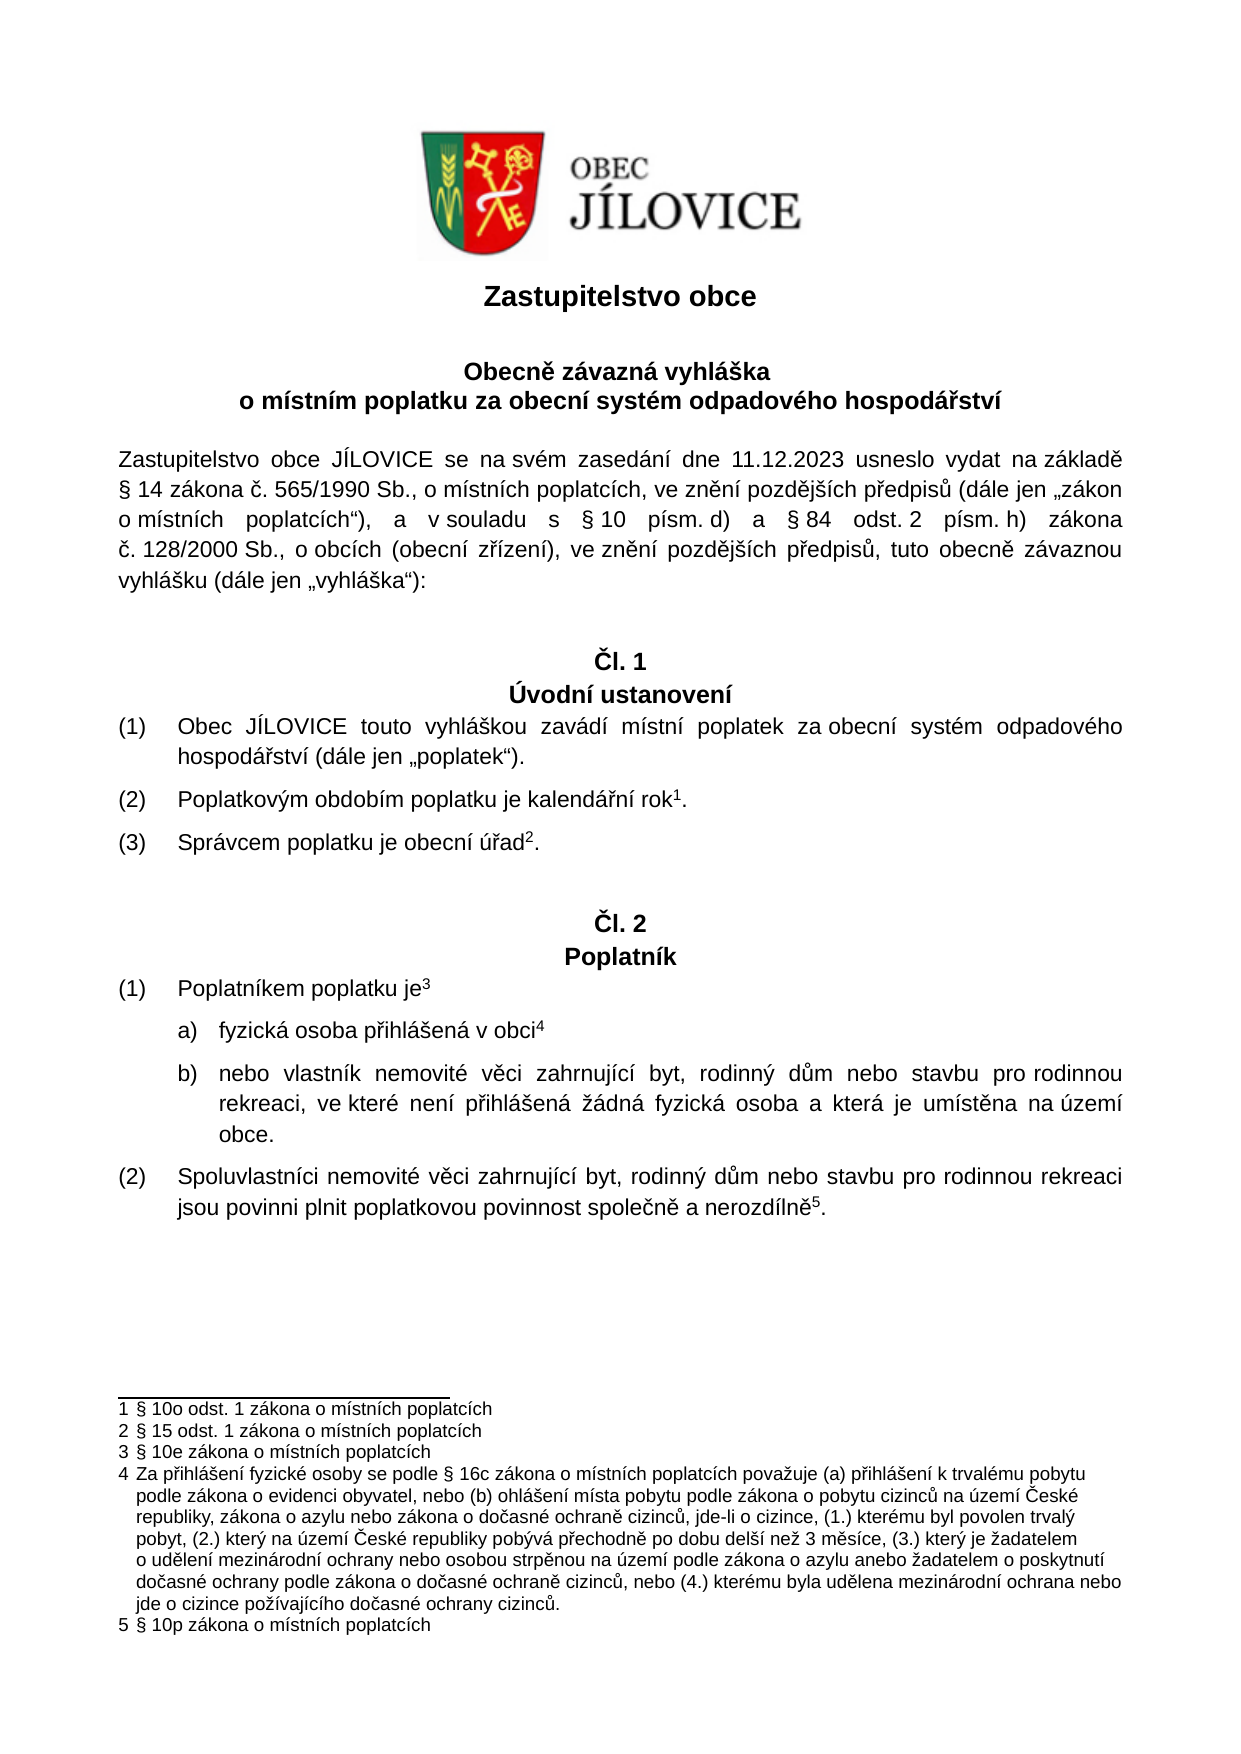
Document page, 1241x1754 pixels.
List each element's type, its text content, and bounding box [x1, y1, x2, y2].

list Poplatníkem poplatku je [118, 975, 1122, 1001]
subtitle Obecně závazná vyhláška o místním poplatku za obecní systém odpadového hospodářství [118, 357, 1122, 414]
list nebo vlastník nemovité věci zahrnující byt, rodinný dům nebo stavbu pro rodinnou rekreaci, ve které není přihlášená žádná fyzická osoba a která je umístěna na území obce. [177, 1060, 1122, 1147]
subtitle Čl. 2 Poplatník [118, 909, 1122, 971]
list Poplatkovým obdobím poplatku je kalendářní rok. [118, 786, 1122, 812]
text Zastupitelstvo obce JÍLOVICE se na svém zasedání dne 11.12.2023 usneslo vydat na základě § 14 zákona č. 565/1990 Sb., o místních poplatcích, ve znění pozdějších předpisů (dále jen „zákon o místních poplatcích“), a v souladu s § 10 písm. d) a § 84 odst. 2 písm. h) zákona č. 128/2000 Sb., o obcích (obecní zřízení), ve znění pozdějších předpisů, tuto obecně závaznou vyhlášku (dále jen „vyhláška“): [118, 446, 1122, 593]
list Obec JÍLOVICE touto vyhláškou zavádí místní poplatek za obecní systém odpadového hospodářství (dále jen „poplatek“). [118, 713, 1122, 769]
list § 10o odst. 1 zákona o místních poplatcích [118, 1398, 1122, 1420]
list Za přihlášení fyzické osoby se podle § 16c zákona o místních poplatcích považuje (a) přihlášení k trvalému pobytu podle zákona o evidenci obyvatel, nebo (b) ohlášení místa pobytu podle zákona o pobytu cizinců na území České republiky, zákona o azylu nebo zákona o dočasné ochraně cizinců, jde-li o cizince, (1.) kterému byl povolen trvalý pobyt, (2.) který na území České republiky pobývá přechodně po dobu delší než 3 měsíce, (3.) který je žadatelem o udělení mezinárodní ochrany nebo osobou strpěnou na území podle zákona o azylu anebo žadatelem o poskytnutí dočasné ochrany podle zákona o dočasné ochraně cizinců, nebo (4.) kterému byla udělena mezinárodní ochrana nebo jde o cizince požívajícího dočasné ochrany cizinců. [118, 1463, 1122, 1614]
text Zastupitelstvo obce [118, 279, 1122, 313]
list Správcem poplatku je obecní úřad. [118, 828, 1122, 855]
list § 10p zákona o místních poplatcích [118, 1614, 1122, 1635]
list fyzická osoba přihlášená v obci [177, 1017, 1122, 1044]
subtitle Čl. 1 Úvodní ustanovení [118, 647, 1122, 709]
list § 10e zákona o místních poplatcích [118, 1441, 1122, 1463]
list § 15 odst. 1 zákona o místních poplatcích [118, 1420, 1122, 1441]
list Spoluvlastníci nemovité věci zahrnující byt, rodinný dům nebo stavbu pro rodinnou rekreaci jsou povinni plnit poplatkovou povinnost společně a nerozdílně. [118, 1163, 1122, 1220]
